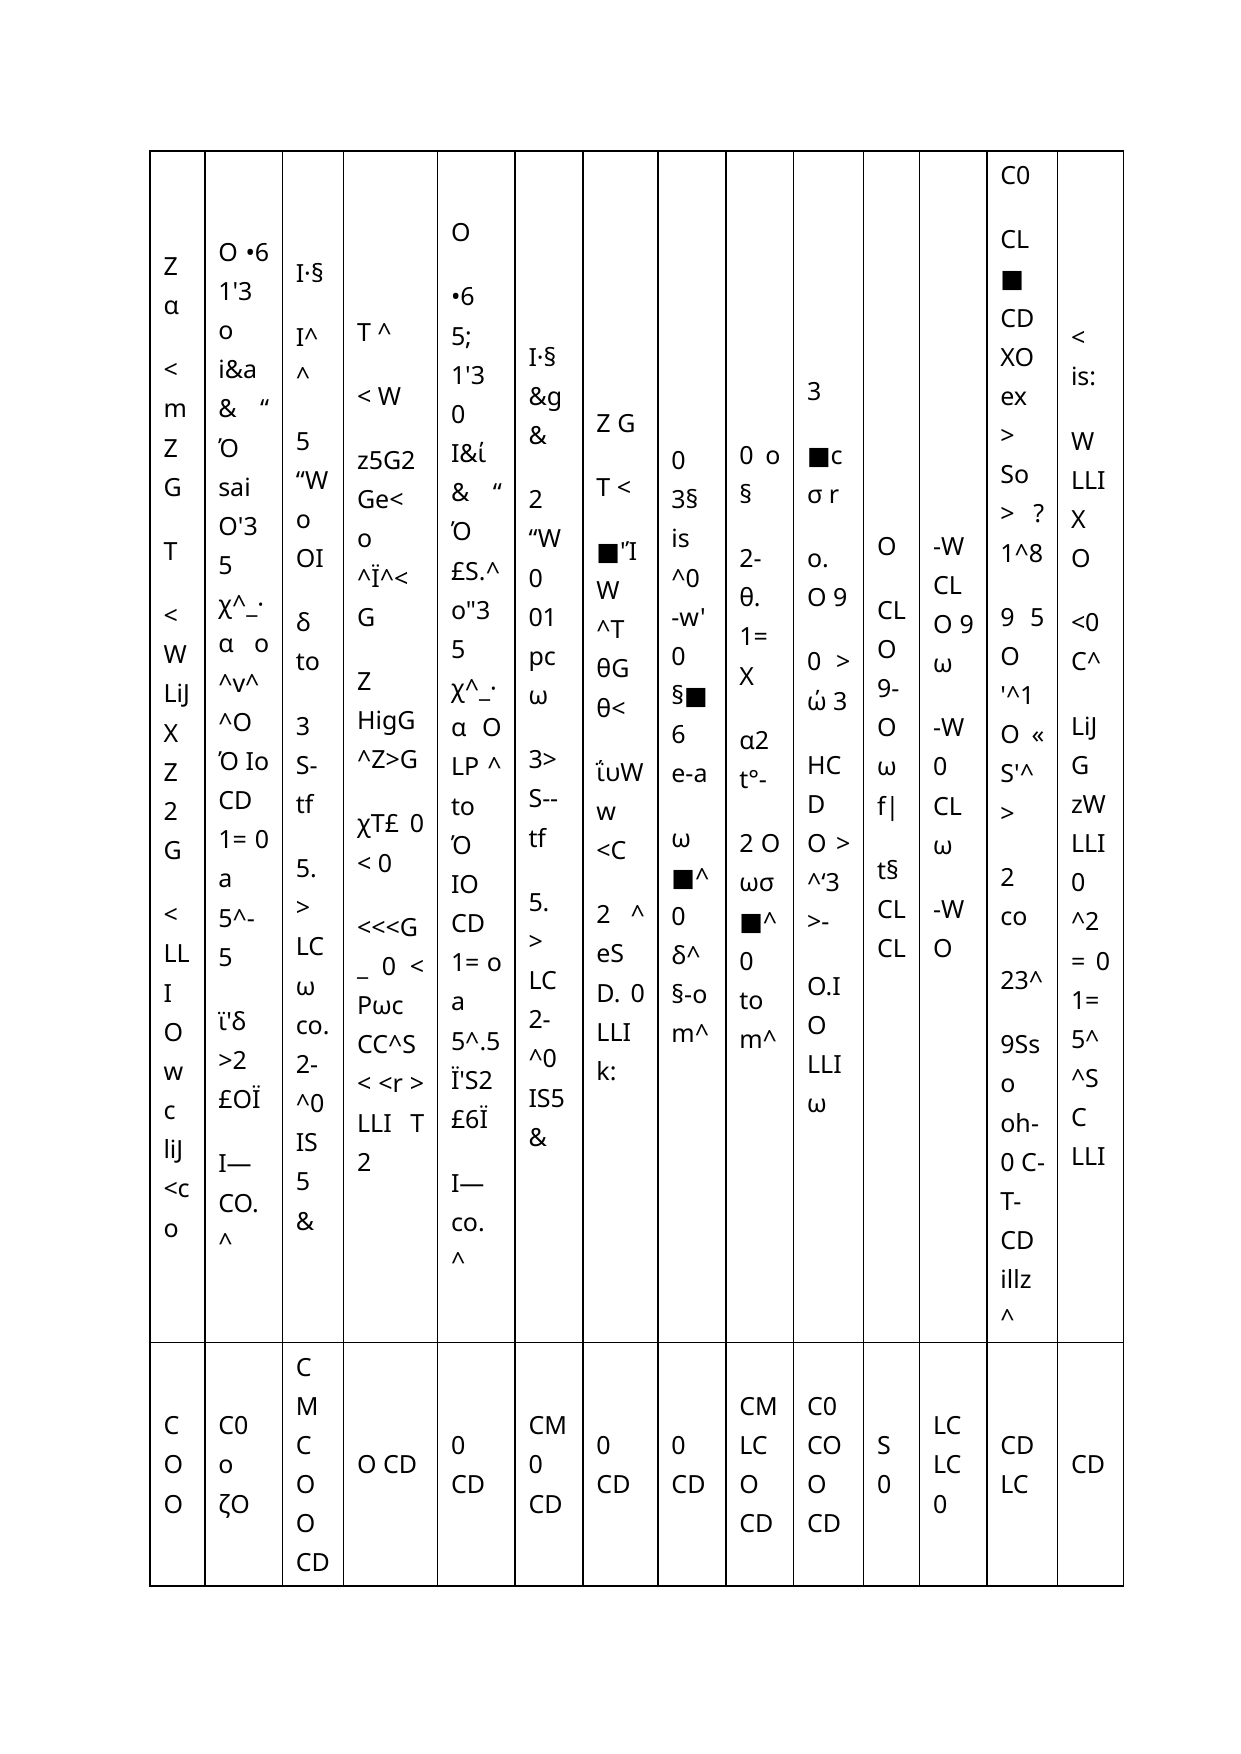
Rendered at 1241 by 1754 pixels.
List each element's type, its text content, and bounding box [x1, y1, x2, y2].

table_cell 0 CD [584, 1343, 657, 1585]
table_cell LC LC 0 [920, 1343, 986, 1585]
table_cell O •6 5; 1'3 0 Ι&ί & “ Ό £S.^ o"3 5 χ^_·α O LP ^ to Ό ΙΟ CD 1= o a 5^.5 Ϊ'S2 £6Ϊ I— co. ^ [438, 152, 514, 1341]
table_cell 0 CD [659, 1343, 725, 1585]
table_cell C0 CL ■ CD XO ex > So > ? 1^8 9 5 Ο '^1Ο « S'^ > 2 co 23^ 9Sso oh- 0 C-T- CD illz^ [988, 152, 1057, 1341]
table_cell Ο CD [344, 1343, 437, 1585]
table_cell < is: W LLI Χ O <0 C^ LiJ G zW LLI 0 ^2= 0 1= 5^ ^S C LLI [1058, 152, 1123, 1341]
table_cell 0 ο § 2- θ. 1= X α2 t°- 2 Ο ωσ ■^0 to m^ [727, 152, 793, 1341]
table_cell CM LC Ο CD [727, 1343, 793, 1585]
table_cell Ι·§ Ι^^ 5 “W ο ΟΙ δ to 3 S-tf 5. > LC ω co. 2-^0 IS5 & [283, 152, 343, 1341]
table_cell Z G T < ■'ΊW ^T θG θ< ΐυW w <C 2 ^ eS D. 0 LLI k: [584, 152, 657, 1341]
table_cell O •6 1'3 o i&a & “ Ό sai O'3 5 χ^_·α o ^v^ ^O Ό Ιο CD 1= 0 a 5^-5 ϊ'δ >2 £ΟΪ Ι— CO.^ [206, 152, 282, 1341]
table_cell C0 ο ζΟ [206, 1343, 282, 1585]
table_cell -W CL Ο 9 ω -W 0 CL ω -W Ο [920, 152, 986, 1341]
table_cell CM 0 CD [516, 1343, 582, 1585]
table_cell 0 CD [438, 1343, 514, 1585]
table_cell 3 ■c σ r ο. Ο 9 0 > ώ 3 ΗCD Ο > ^‘3 >- Ο.ΙΟ LLIω [794, 152, 863, 1341]
table_cell CD LC [988, 1343, 1057, 1585]
table_cell CD [1058, 1343, 1123, 1585]
table_cell CO O [151, 1343, 204, 1585]
table_cell S 0 [864, 1343, 919, 1585]
table_cell O CL Ο 9- Ο ω f| t§ CL CL [864, 152, 919, 1341]
table_cell 0 3§ is ^0 -w' 0 §■6 e-a ω ■^0 δ^ §-o m^ [659, 152, 725, 1341]
table_cell Ι·§ &g& 2 “W 0 01 pc ω 3>S--tf 5. > LC 2-^0 ΙS5 & [516, 152, 582, 1341]
table_cell C0 CO Ο CD [794, 1343, 863, 1585]
table_cell CM CO O CD [283, 1343, 343, 1585]
table_cell T ^ < W z5G2 Ge< o ^Ϊ^< G Z HigG ^Z>G χT£ 0 < 0 <<<G_ 0 < Pωc CC^S < <r > LLI T 2 [344, 152, 437, 1341]
table_cell Z α < m Z G T < W LiJ XZ 2G < LLI Ow c liJ <c o [151, 152, 204, 1341]
